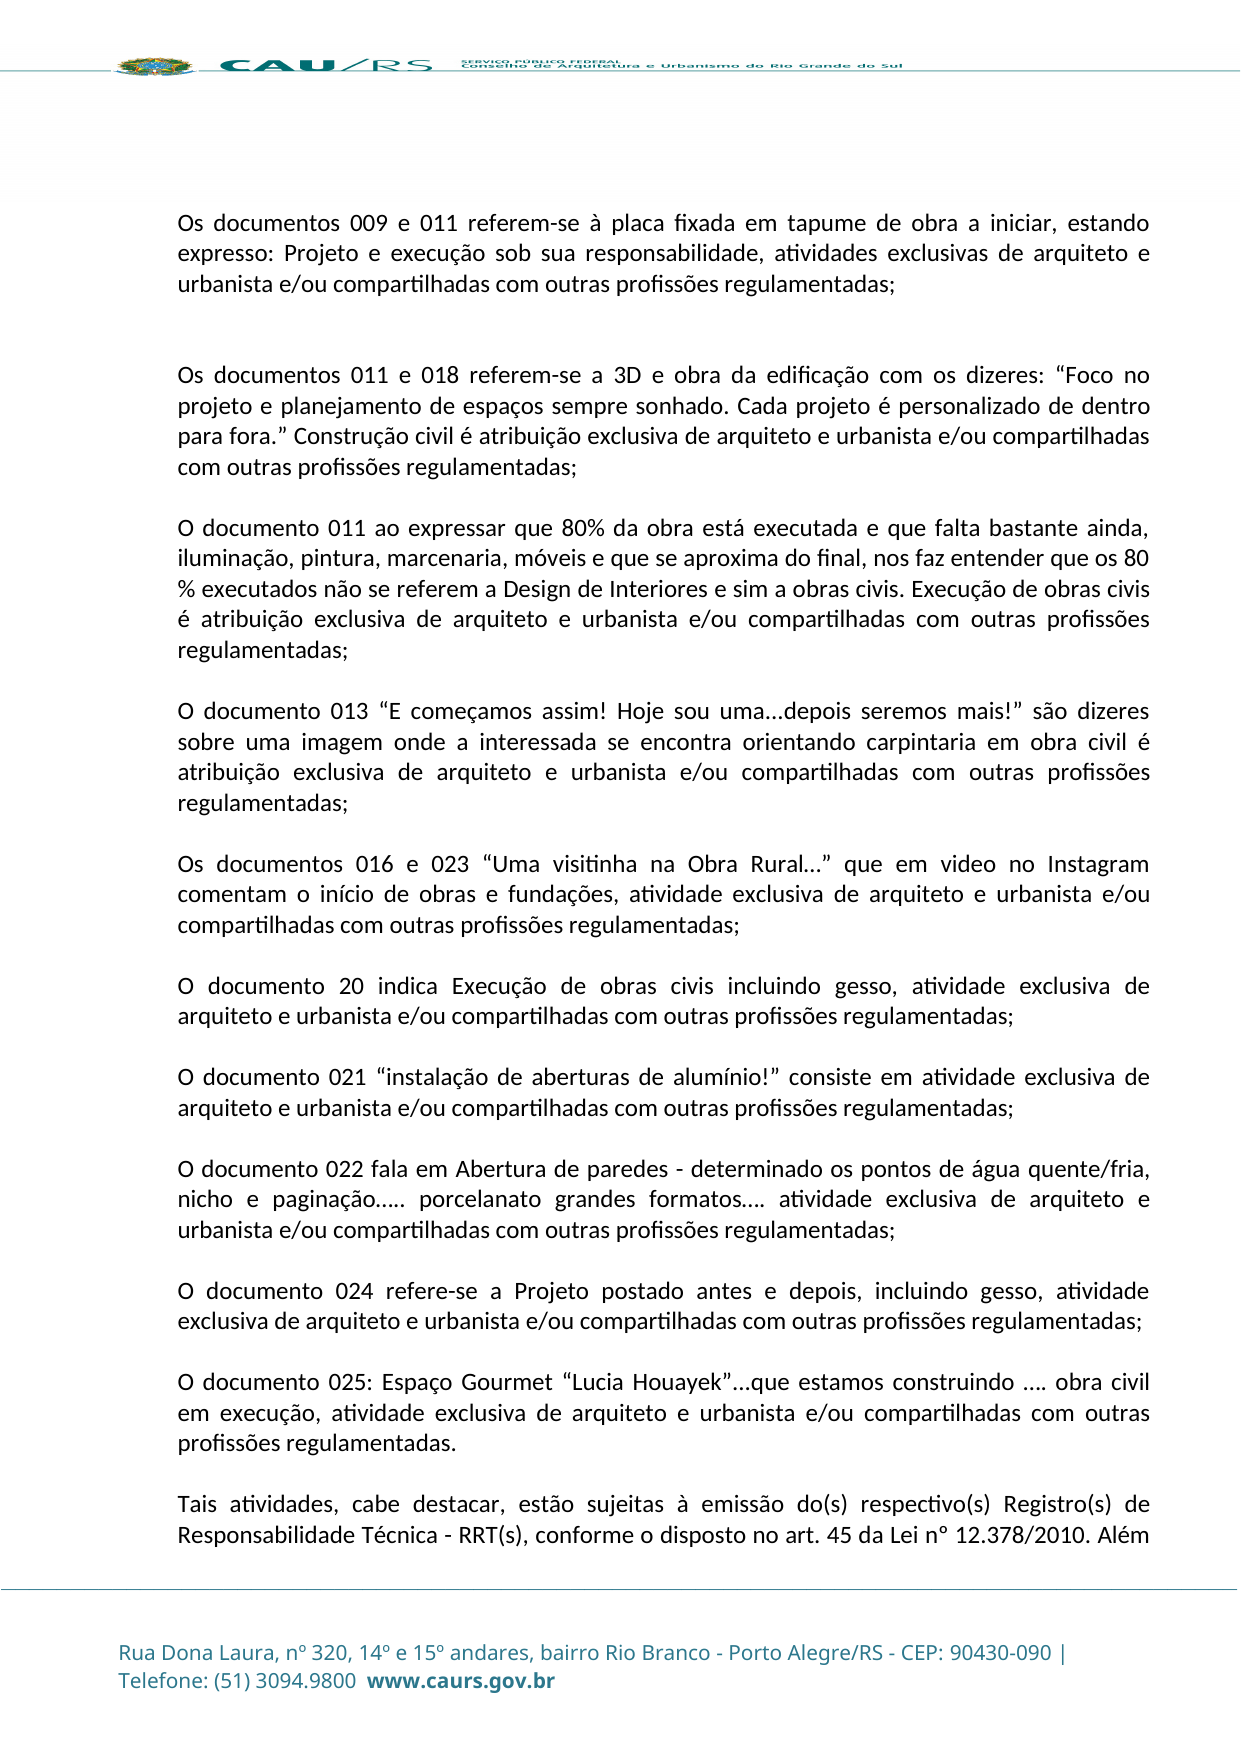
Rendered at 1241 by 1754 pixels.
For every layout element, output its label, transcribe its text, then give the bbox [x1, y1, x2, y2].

text O documento 013 “E começamos assim! Hoje sou uma...depois seremos mais!” são dizeres sobre uma imagem onde a interessada se encontra orientando carpintaria em obra civil é atribuição exclusiva de arquiteto e urbanista e/ou compartilhadas com outras profissões regulamentadas; [177, 695, 1152, 817]
text O documento 022 fala em Abertura de paredes - determinado os pontos de água quente/fria, nicho e paginação….. porcelanato grandes formatos…. atividade exclusiva de arquiteto e urbanista e/ou compartilhadas com outras profissões regulamentadas; [177, 1153, 1152, 1244]
text Tais atividades, cabe destacar, estão sujeitas à emissão do(s) respectivo(s) Registro(s) de Responsabilidade Técnica - RRT(s), conforme o disposto no art. 45 da Lei nº 12.378/2010. Além [177, 1489, 1152, 1550]
text Os documentos 016 e 023 “Uma visitinha na Obra Rural…” que em video no Instagram comentam o início de obras e fundações, atividade exclusiva de arquiteto e urbanista e/ou compartilhadas com outras profissões regulamentadas; [177, 848, 1152, 939]
text O documento 20 indica Execução de obras civis incluindo gesso, atividade exclusiva de arquiteto e urbanista e/ou compartilhadas com outras profissões regulamentadas; [177, 970, 1152, 1031]
text O documento 025: Espaço Gourmet “Lucia Houayek”...que estamos construindo …. obra civil em execução, atividade exclusiva de arquiteto e urbanista e/ou compartilhadas com outras profissões regulamentadas. [177, 1367, 1152, 1458]
text O documento 011 ao expressar que 80% da obra está executada e que falta bastante ainda, iluminação, pintura, marcenaria, móveis e que se aproxima do final, nos faz entender que os 80 % executados não se referem a Design de Interiores e sim a obras civis. Execução de obras civis é atribuição exclusiva de arquiteto e urbanista e/ou compartilhadas com outras profissões regulamentadas; [177, 512, 1152, 664]
text Os documentos 011 e 018 referem-se a 3D e obra da edificação com os dizeres: “Foco no projeto e planejamento de espaços sempre sonhado. Cada projeto é personalizado de dentro para fora.” Construção civil é atribuição exclusiva de arquiteto e urbanista e/ou compartilhadas com outras profissões regulamentadas; [177, 359, 1152, 481]
text O documento 024 refere-se a Projeto postado antes e depois, incluindo gesso, atividade exclusiva de arquiteto e urbanista e/ou compartilhadas com outras profissões regulamentadas; [177, 1275, 1152, 1336]
text Os documentos 009 e 011 referem-se à placa fixada em tapume de obra a iniciar, estando expresso: Projeto e execução sob sua responsabilidade, atividades exclusivas de arquiteto e urbanista e/ou compartilhadas com outras profissões regulamentadas; [177, 207, 1152, 298]
text O documento 021 “instalação de aberturas de alumínio!” consiste em atividade exclusiva de arquiteto e urbanista e/ou compartilhadas com outras profissões regulamentadas; [177, 1061, 1152, 1122]
